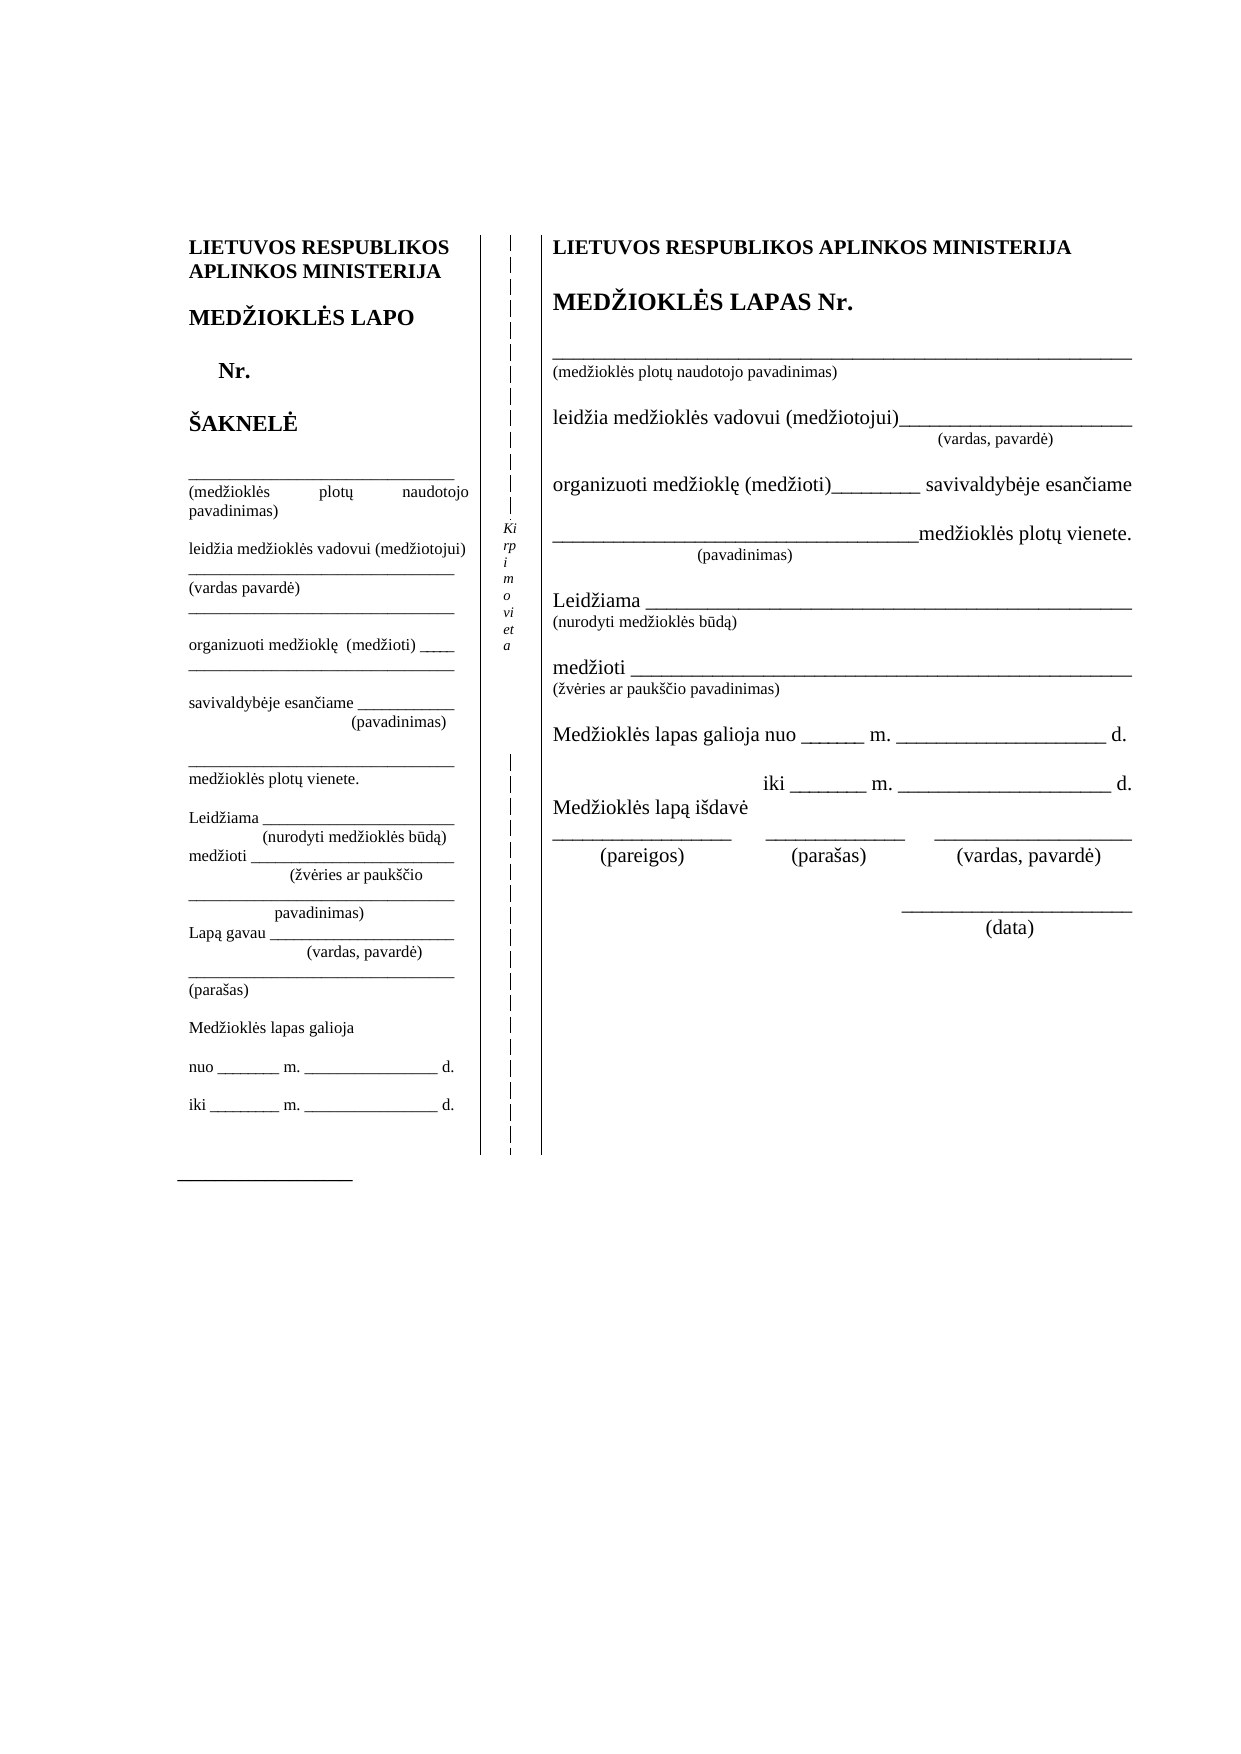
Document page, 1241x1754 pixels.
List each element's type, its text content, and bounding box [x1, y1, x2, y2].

table_cell [511, 888, 541, 905]
text ______________ [177, 1155, 1181, 1184]
table_cell [481, 771, 511, 788]
table_cell [481, 302, 511, 318]
table_cell [511, 872, 541, 888]
table_cell [481, 436, 511, 453]
table_cell [481, 386, 511, 402]
table_cell [481, 453, 510, 469]
table_cell [481, 486, 511, 503]
table_cell [511, 352, 541, 369]
table_cell [511, 319, 541, 335]
table_cell [511, 470, 541, 486]
table_cell [511, 403, 541, 419]
table_cell [481, 922, 511, 1155]
table_cell [481, 503, 511, 520]
table_cell [481, 821, 511, 838]
table_header [511, 235, 541, 251]
table_cell [511, 486, 541, 503]
table_header LIETUVOS RESPUBLIKOS APLINKOS MINISTERIJA MEDŽIOKLĖS LAPO Nr. ŠAKNELĖ (medžioklės plotų naudotojo pavadinimas) leidžia medžioklės vadovui (medžiotojui) (vardas pavardė) organizuoti medžioklę (medžioti) savivaldybėje esančiame (pavadinimas) medžioklės plotų vienete. Leidžiama (nurodyti medžioklės būdą) medžioti (žvėries ar paukščio pavadinimas) Lapą gavau (vardas, pavardė) (parašas) Medžioklės lapas galioja nuo m. d. iki m. d. [177, 235, 480, 1155]
table_cell [481, 855, 511, 872]
table_cell [511, 335, 541, 352]
table_cell [511, 386, 541, 402]
table_cell [481, 419, 511, 436]
table_cell [511, 285, 541, 302]
table_cell [481, 754, 510, 771]
table_cell [511, 922, 541, 1155]
table_cell [481, 805, 511, 821]
table_cell [511, 369, 541, 386]
table_cell [511, 838, 541, 855]
table_cell [481, 872, 511, 888]
table_cell [481, 888, 511, 905]
table_cell [511, 302, 541, 318]
table_cell [481, 788, 511, 804]
table_cell [511, 503, 541, 520]
table_cell [511, 771, 541, 788]
table_header LIETUVOS RESPUBLIKOS APLINKOS MINISTERIJA MEDŽIOKLĖS LAPAS Nr. (medžioklės plotų naudotojo pavadinimas) leidžia medžioklės vadovui (medžiotojui) (vardas, pavardė) organizuoti medžioklę (medžioti) savivaldybėje esančiame medžioklės plotų vienete. (pavadinimas) Leidžiama (nurodyti medžioklės būdą) medžioti (žvėries ar paukščio pavadinimas) Medžioklės lapas galioja nuo m. d. iki m. d. Medžioklės lapą išdavė (pareigos) (parašas) (vardas, pavardė) (data) [542, 235, 1181, 1155]
table_cell Kirpimo vieta [481, 520, 541, 754]
table_cell [511, 754, 541, 771]
table_cell [511, 419, 541, 436]
table_cell [481, 319, 511, 335]
table_cell [481, 335, 511, 352]
table_cell [511, 453, 541, 469]
table_cell [511, 268, 541, 285]
table_header [481, 235, 510, 251]
table_cell [481, 285, 511, 302]
table_cell [511, 905, 541, 922]
table_cell [481, 470, 511, 486]
table_cell [481, 403, 511, 419]
table_cell [511, 855, 541, 872]
table_cell [511, 436, 541, 453]
table_cell [511, 805, 541, 821]
table_cell [481, 838, 511, 855]
table_cell [481, 251, 511, 268]
table_cell [481, 369, 511, 386]
table_cell [481, 352, 511, 369]
table_cell [481, 905, 511, 922]
table_cell [511, 821, 541, 838]
table_cell [511, 251, 541, 268]
table_cell [481, 268, 511, 285]
table_cell [511, 788, 541, 804]
